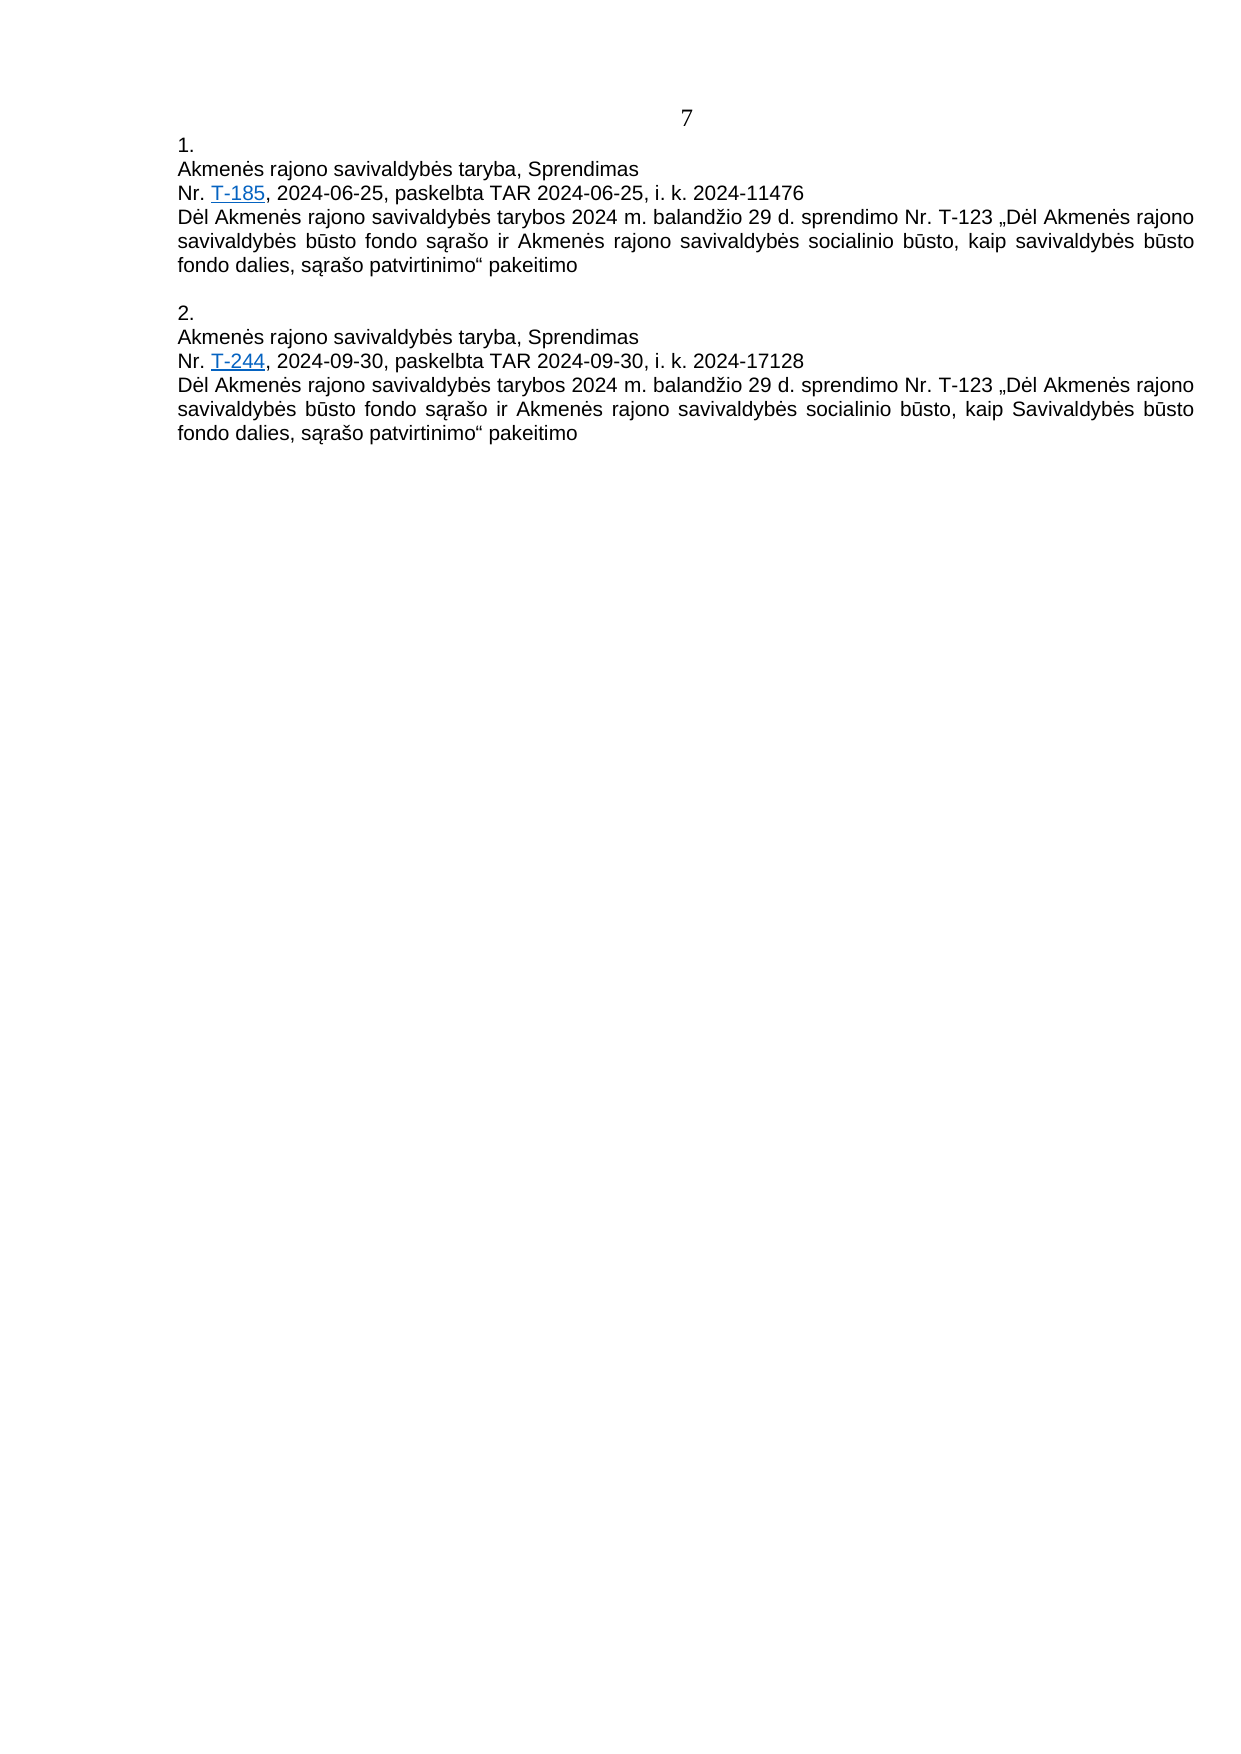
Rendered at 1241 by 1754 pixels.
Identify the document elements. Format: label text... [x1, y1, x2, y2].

text 2. [177, 301, 1196, 324]
text Nr. T-185, 2024-06-25, paskelbta TAR 2024-06-25, i. k. 2024-11476 [177, 181, 1196, 205]
text Dėl Akmenės rajono savivaldybės tarybos 2024 m. balandžio 29 d. sprendimo Nr. T-123 „Dėl Akmenės rajono savivaldybės būsto fondo sąrašo ir Akmenės rajono savivaldybės socialinio būsto, kaip Savivaldybės būsto fondo dalies, sąrašo patvirtinimo“ pakeitimo [177, 372, 1196, 444]
text Dėl Akmenės rajono savivaldybės tarybos 2024 m. balandžio 29 d. sprendimo Nr. T-123 „Dėl Akmenės rajono savivaldybės būsto fondo sąrašo ir Akmenės rajono savivaldybės socialinio būsto, kaip savivaldybės būsto fondo dalies, sąrašo patvirtinimo“ pakeitimo [177, 205, 1196, 277]
text Nr. T-244, 2024-09-30, paskelbta TAR 2024-09-30, i. k. 2024-17128 [177, 348, 1196, 372]
text 1. [177, 133, 1196, 157]
text Akmenės rajono savivaldybės taryba, Sprendimas [177, 324, 1196, 348]
text Akmenės rajono savivaldybės taryba, Sprendimas [177, 157, 1196, 181]
